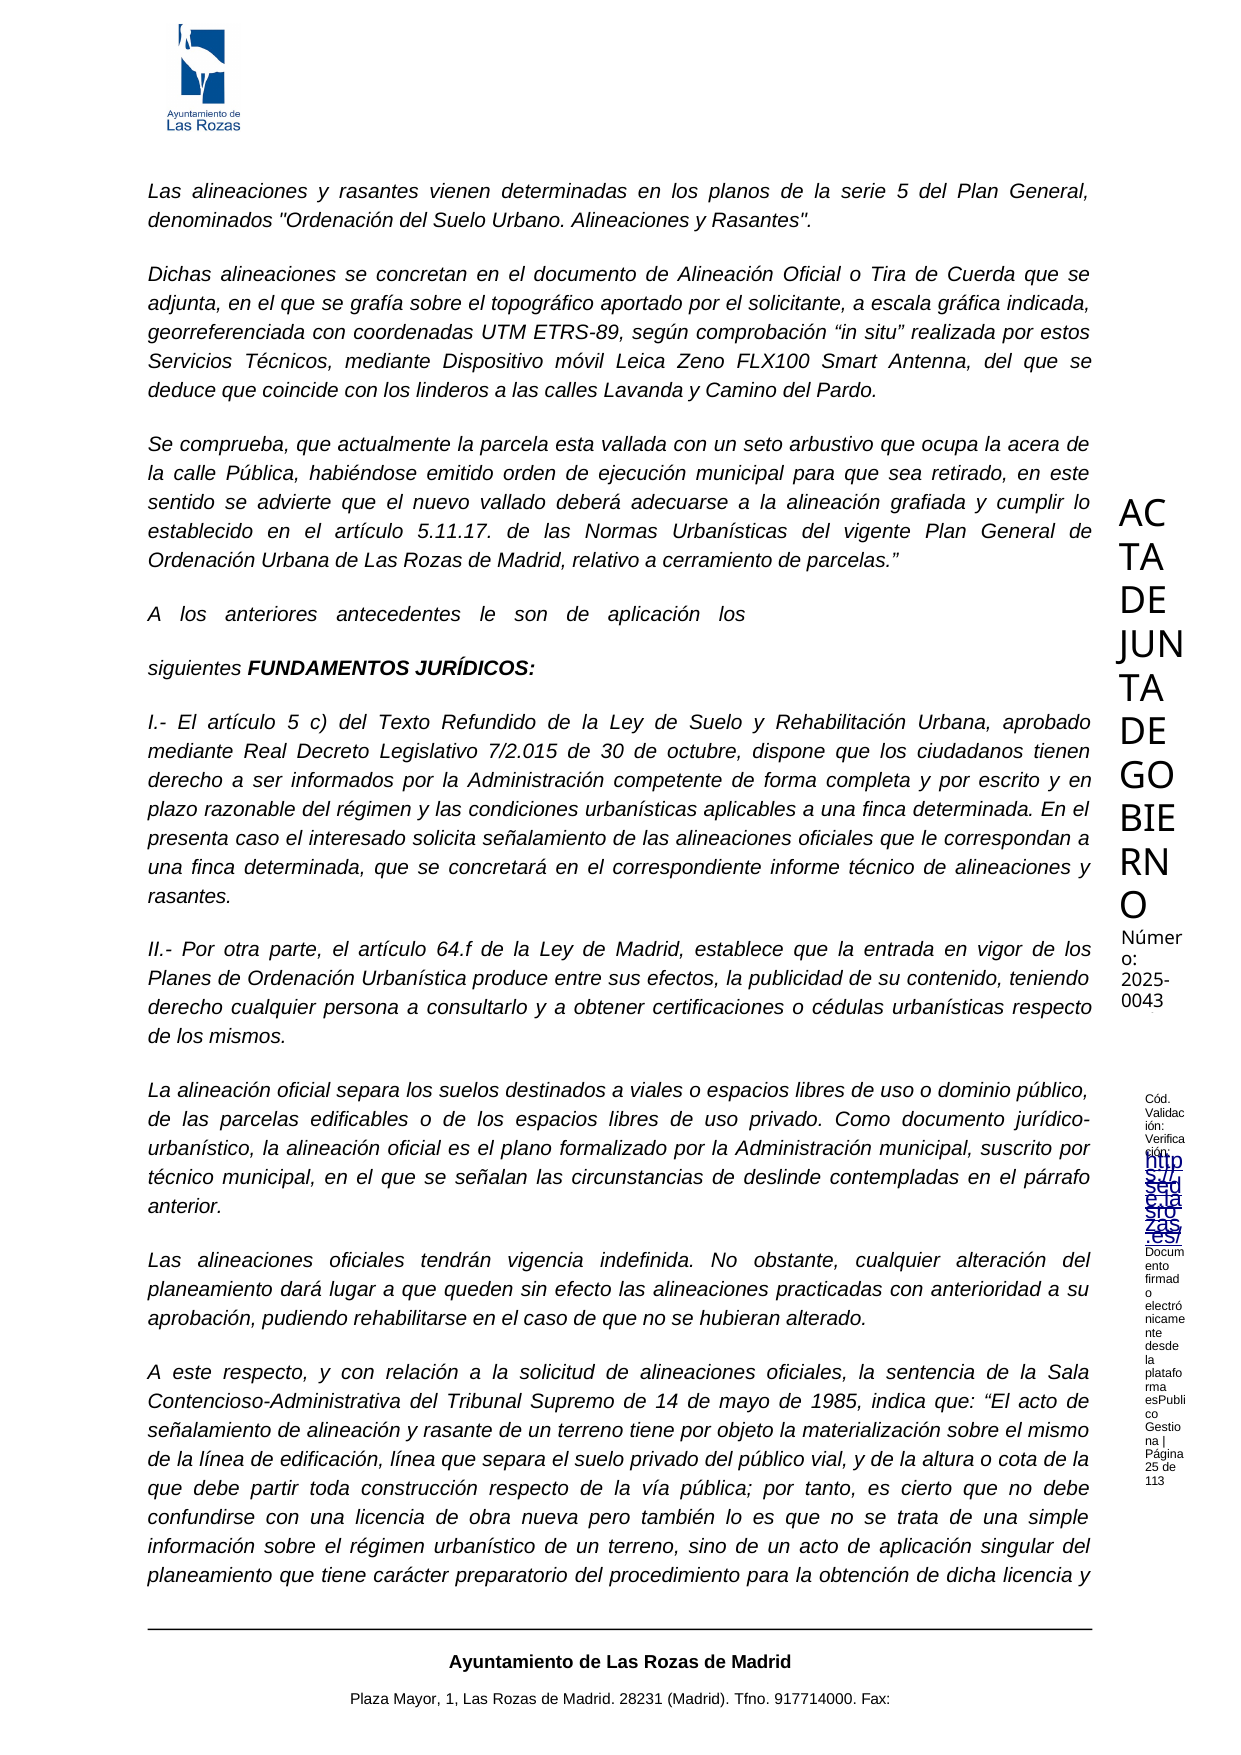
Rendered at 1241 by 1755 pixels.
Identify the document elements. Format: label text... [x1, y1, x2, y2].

text Las alineaciones y rasantes vienen determinadas en los planos de la serie 5 del Plan General, denominados "Ordenación del Suelo Urbano. Alineaciones y Rasantes". [148, 179, 1093, 232]
text I.- El artículo 5 c) del Texto Refundido de la Ley de Suelo y Rehabilitación Urbana, aprobado mediante Real Decreto Legislativo 7/2.015 de 30 de octubre, dispone que los ciudadanos tienen derecho a ser informados por la Administración competente de forma completa y por escrito y en plazo razonable del régimen y las condiciones urbanísticas aplicables a una finca determinada. En el presenta caso el interesado solicita señalamiento de las alineaciones oficiales que le correspondan a una finca determinada, que se concretará en el correspondiente informe técnico de alineaciones y rasantes. [148, 710, 1093, 907]
text Número: 2025-0043 Fecha: 29/10/2025 [1121, 927, 1185, 1013]
text Documento firmado electrónicamente desde la plataforma esPublico Gestiona | Página 25 de 113 [1145, 1246, 1186, 1488]
text A este respecto, y con relación a la solicitud de alineaciones oficiales, la sentencia de la Sala Contencioso-Administrativa del Tribunal Supremo de 14 de mayo de 1985, indica que: “El acto de señalamiento de alineación y rasante de un terreno tiene por objeto la materialización sobre el mismo de la línea de edificación, línea que separa el suelo privado del público vial, y de la altura o cota de la que debe partir toda construcción respecto de la vía pública; por tanto, es cierto que no debe confundirse con una licencia de obra nueva pero también lo es que no se trata de una simple información sobre el régimen urbanístico de un terreno, sino de un acto de aplicación singular del planeamiento que tiene carácter preparatorio del procedimiento para la obtención de dicha licencia y [147, 1360, 1093, 1586]
text Se comprueba, que actualmente la parcela esta vallada con un seto arbustivo que ocupa la acera de la calle Pública, habiéndose emitido orden de ejecución municipal para que sea retirado, en este sentido se advierte que el nuevo vallado deberá adecuarse a la alineación grafiada y cumplir lo establecido en el artículo 5.11.17. de las Normas Urbanísticas del vigente Plan General de Ordenación Urbana de Las Rozas de Madrid, relativo a cerramiento de parcelas.” [148, 432, 1093, 572]
text II.- Por otra parte, el artículo 64.f de la Ley de Madrid, establece que la entrada en vigor de los Planes de Ordenación Urbanística produce entre sus efectos, la publicidad de su contenido, teniendo derecho cualquier persona a consultarlo y a obtener certificaciones o cédulas urbanísticas respecto de los mismos. [148, 937, 1093, 1048]
text La alineación oficial separa los suelos destinados a viales o espacios libres de uso o dominio público, de las parcelas edificables o de los espacios libres de uso privado. Como documento jurídico-urbanístico, la alineación oficial es el plano formalizado por la Administración municipal, suscrito por técnico municipal, en el que se señalan las circunstancias de deslinde contempladas en el párrafo anterior. [148, 1078, 1093, 1218]
text Cód. Validación: [1145, 1093, 1186, 1133]
text Dichas alineaciones se concretan en el documento de Alineación Oficial o Tira de Cuerda que se adjunta, en el que se grafía sobre el topográfico aportado por el solicitante, a escala gráfica indicada, georreferenciada con coordenadas UTM ETRS-89, según comprobación “in situ” realizada por estos Servicios Técnicos, mediante Dispositivo móvil Leica Zeno FLX100 Smart Antenna, del que se deduce que coincide con los linderos a las calles Lavanda y Camino del Pardo. [148, 262, 1093, 402]
text ACTA DE JUNTA DE GOBIERNO [1119, 492, 1185, 927]
text A los anteriores antecedentes le son de aplicación los siguientes FUNDAMENTOS JURÍDICOS: [148, 602, 746, 679]
text [1143, 1092, 1186, 1635]
text Verificación: https://sede.lasrozas.es/ [1145, 1133, 1186, 1246]
text Las alineaciones oficiales tendrán vigencia indefinida. No obstante, cualquier alteración del planeamiento dará lugar a que queden sin efecto las alineaciones practicadas con anterioridad a su aprobación, pudiendo rehabilitarse en el caso de que no se hubieran alterado. [148, 1248, 1093, 1330]
